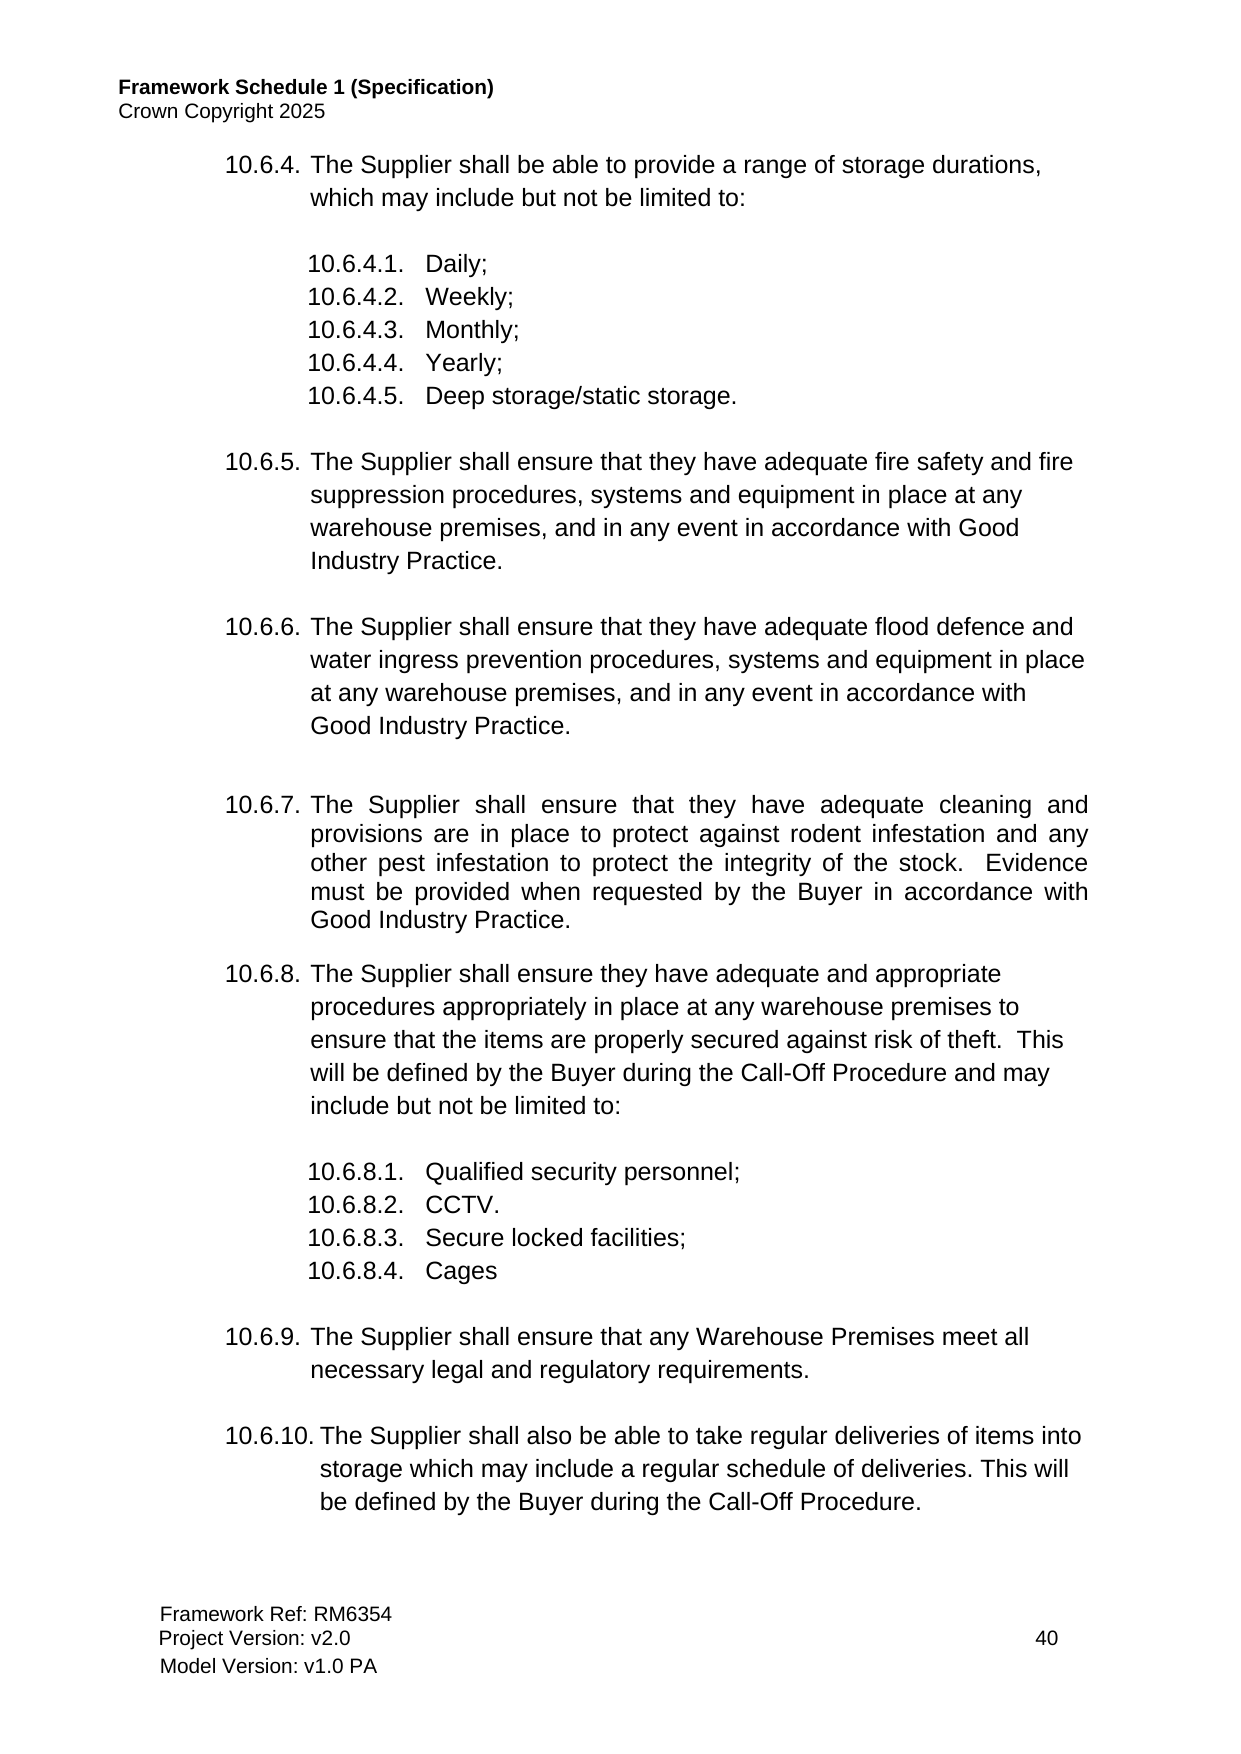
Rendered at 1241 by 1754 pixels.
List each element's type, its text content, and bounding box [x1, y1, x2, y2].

list The Supplier shall be able to provide a range of storage durations, which may include but not be limited to: [224, 150, 1090, 212]
list Yearly; [307, 348, 1090, 377]
list The Supplier shall ensure that they have adequate fire safety and fire suppression procedures, systems and equipment in place at any warehouse premises, and in any event in accordance with Good Industry Practice. [224, 447, 1090, 575]
list The Supplier shall ensure they have adequate and appropriate procedures appropriately in place at any warehouse premises to ensure that the items are properly secured against risk of theft. This will be defined by the Buyer during the Call-Off Procedure and may include but not be limited to: [224, 959, 1090, 1120]
list The Supplier shall ensure that they have adequate cleaning and provisions are in place to protect against rodent infestation and any other pest infestation to protect the integrity of the stock. Evidence must be provided when requested by the Buyer in accordance with Good Industry Practice. [224, 790, 1090, 934]
list The Supplier shall also be able to take regular deliveries of items into storage which may include a regular schedule of deliveries. This will be defined by the Buyer during the Call-Off Procedure. [224, 1421, 1090, 1516]
list Cages [307, 1256, 1090, 1285]
list The Supplier shall ensure that they have adequate flood defence and water ingress prevention procedures, systems and equipment in place at any warehouse premises, and in any event in accordance with Good Industry Practice. [224, 612, 1090, 740]
list Secure locked facilities; [307, 1223, 1090, 1252]
list Daily; [307, 249, 1090, 278]
list Deep storage/static storage. [307, 381, 1090, 410]
list Weekly; [307, 282, 1090, 311]
list Monthly; [307, 315, 1090, 344]
list The Supplier shall ensure that any Warehouse Premises meet all necessary legal and regulatory requirements. [224, 1322, 1090, 1384]
list CCTV. [307, 1190, 1090, 1219]
list Qualified security personnel; [307, 1157, 1090, 1186]
